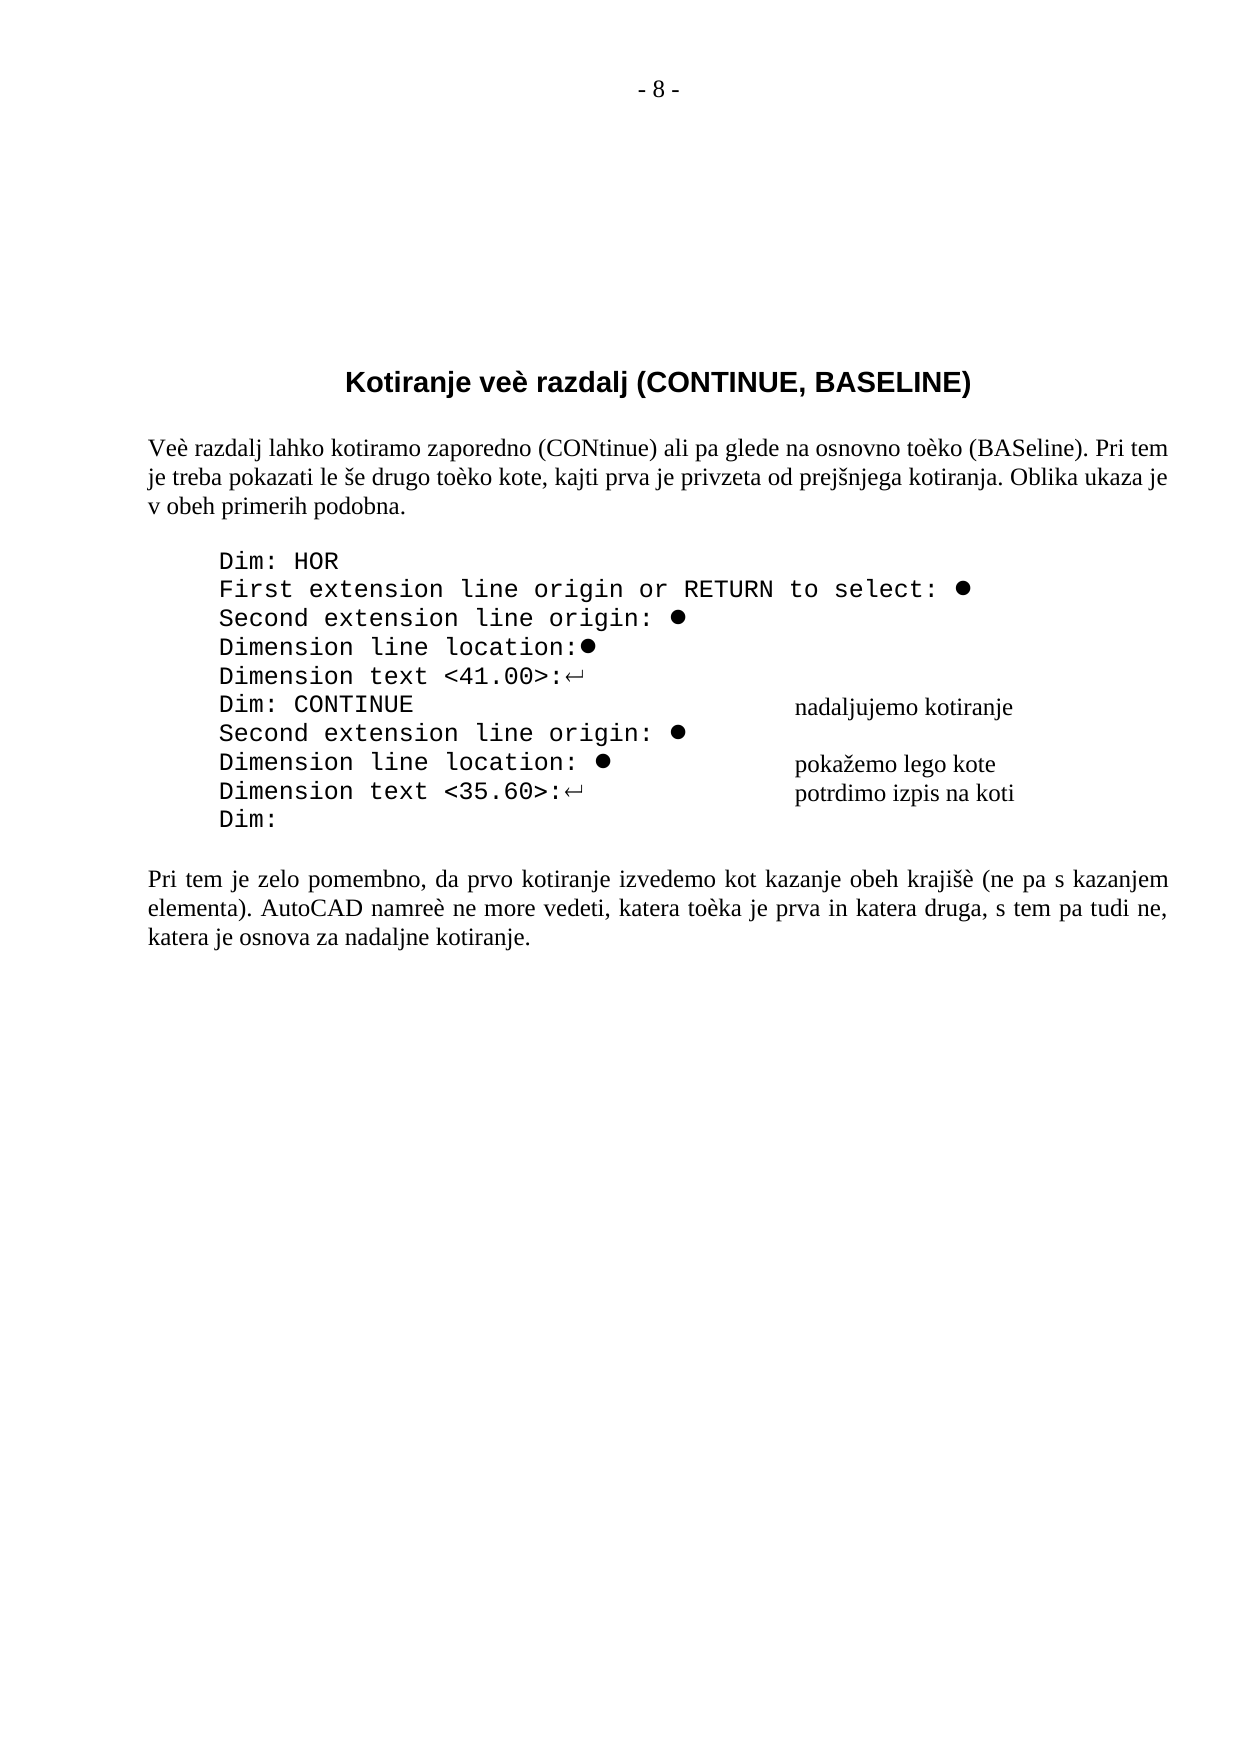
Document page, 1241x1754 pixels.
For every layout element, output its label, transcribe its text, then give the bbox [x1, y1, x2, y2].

table_cell nadaljujemo kotiranje [783, 692, 1152, 721]
text Veè razdalj lahko kotiramo zaporedno (CONtinue) ali pa glede na osnovno toèko (BASeline). Pri tem je treba pokazati le še drugo toèko kote, kajti prva je privzeta od prejšnjega kotiranja. Oblika ukaza je v obeh primerih podobna. [148, 433, 1169, 519]
table_cell Second extension line origin:  [208, 721, 783, 749]
table_cell [783, 721, 1152, 749]
table_cell [783, 807, 1152, 836]
table_cell [990, 577, 1152, 606]
table_header Dim: HOR [208, 548, 783, 577]
table_cell [783, 663, 1152, 692]
table_cell Dimension line location: [208, 635, 783, 663]
subtitle Kotiranje veè razdalj (CONTINUE, BASELINE) [148, 365, 1169, 398]
table_cell Dim: [208, 807, 783, 836]
table_cell [783, 606, 1152, 634]
table_cell [783, 635, 1152, 663]
table_header [783, 548, 1152, 577]
table_cell Dim: CONTINUE [208, 692, 783, 721]
table_cell Second extension line origin:  [208, 606, 783, 634]
table_cell Dimension text 35.60: [208, 778, 783, 807]
table_cell Dimension text <41.00>: [208, 663, 783, 692]
table_cell First extension line origin or RETURN to select:  [208, 577, 990, 606]
text Pri tem je zelo pomembno, da prvo kotiranje izvedemo kot kazanje obeh krajišè (ne pa s kazanjem elementa). AutoCAD namreè ne more vedeti, katera toèka je prva in katera druga, s tem pa tudi ne, katera je osnova za nadaljne kotiranje. [148, 864, 1169, 951]
table_cell potrdimo izpis na koti [783, 778, 1152, 807]
table_cell pokažemo lego kote [783, 750, 1152, 778]
table_cell Dimension line location:  [208, 750, 783, 778]
